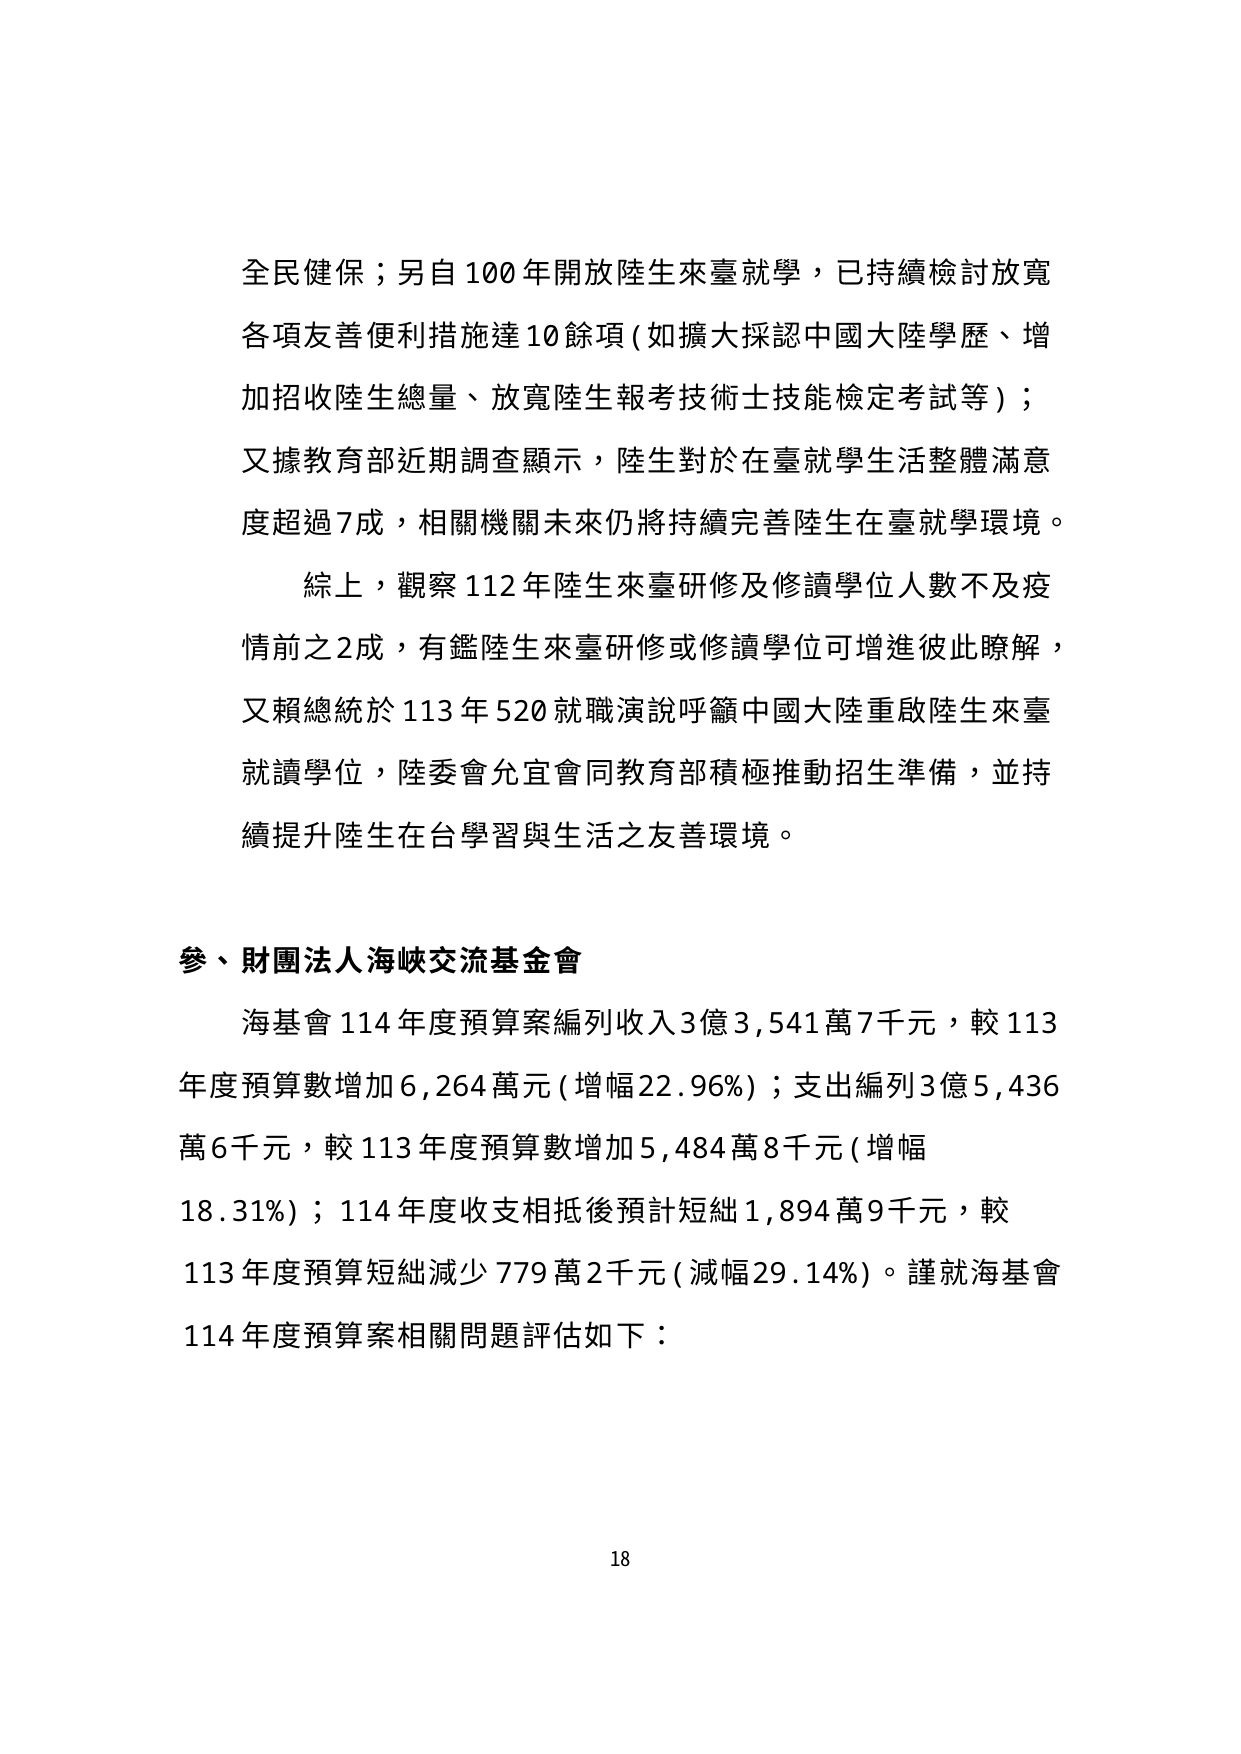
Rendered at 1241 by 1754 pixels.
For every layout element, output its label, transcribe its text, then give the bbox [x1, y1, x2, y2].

text 參、財團法人海峽交流基金會 [177, 917, 1063, 979]
text 海基會114年度預算案編列收入3億3,541萬7千元，較113年度預算數增加6,264萬元(增幅22.96%)；支出編列3億5,436萬6千元，較113年度預算數增加5,484萬8千元(增幅18.31%)；114年度收支相抵後預計短絀1,894萬9千元，較113年度預算短絀減少779萬2千元(減幅29.14%)。謹就海基會114年度預算案相關問題評估如下： [177, 979, 1063, 1354]
text 洽據陸委會表示，政府已持續檢討放寬陸生來臺各項友善便利措施，並於113年2月起將在臺就讀學位之陸生納入全民健保；另自100年開放陸生來臺就學，已持續檢討放寬各項友善便利措施達10餘項(如擴大採認中國大陸學歷、增加招收陸生總量、放寬陸生報考技術士技能檢定考試等)；又據教育部近期調查顯示，陸生對於在臺就學生活整體滿意度超過7成，相關機關未來仍將持續完善陸生在臺就學環境。 [236, 229, 1063, 542]
text 綜上，觀察112年陸生來臺研修及修讀學位人數不及疫情前之2成，有鑑陸生來臺研修或修讀學位可增進彼此瞭解，又賴總統於113年520就職演說呼籲中國大陸重啟陸生來臺就讀學位，陸委會允宜會同教育部積極推動招生準備，並持續提升陸生在台學習與生活之友善環境。 [236, 542, 1063, 854]
